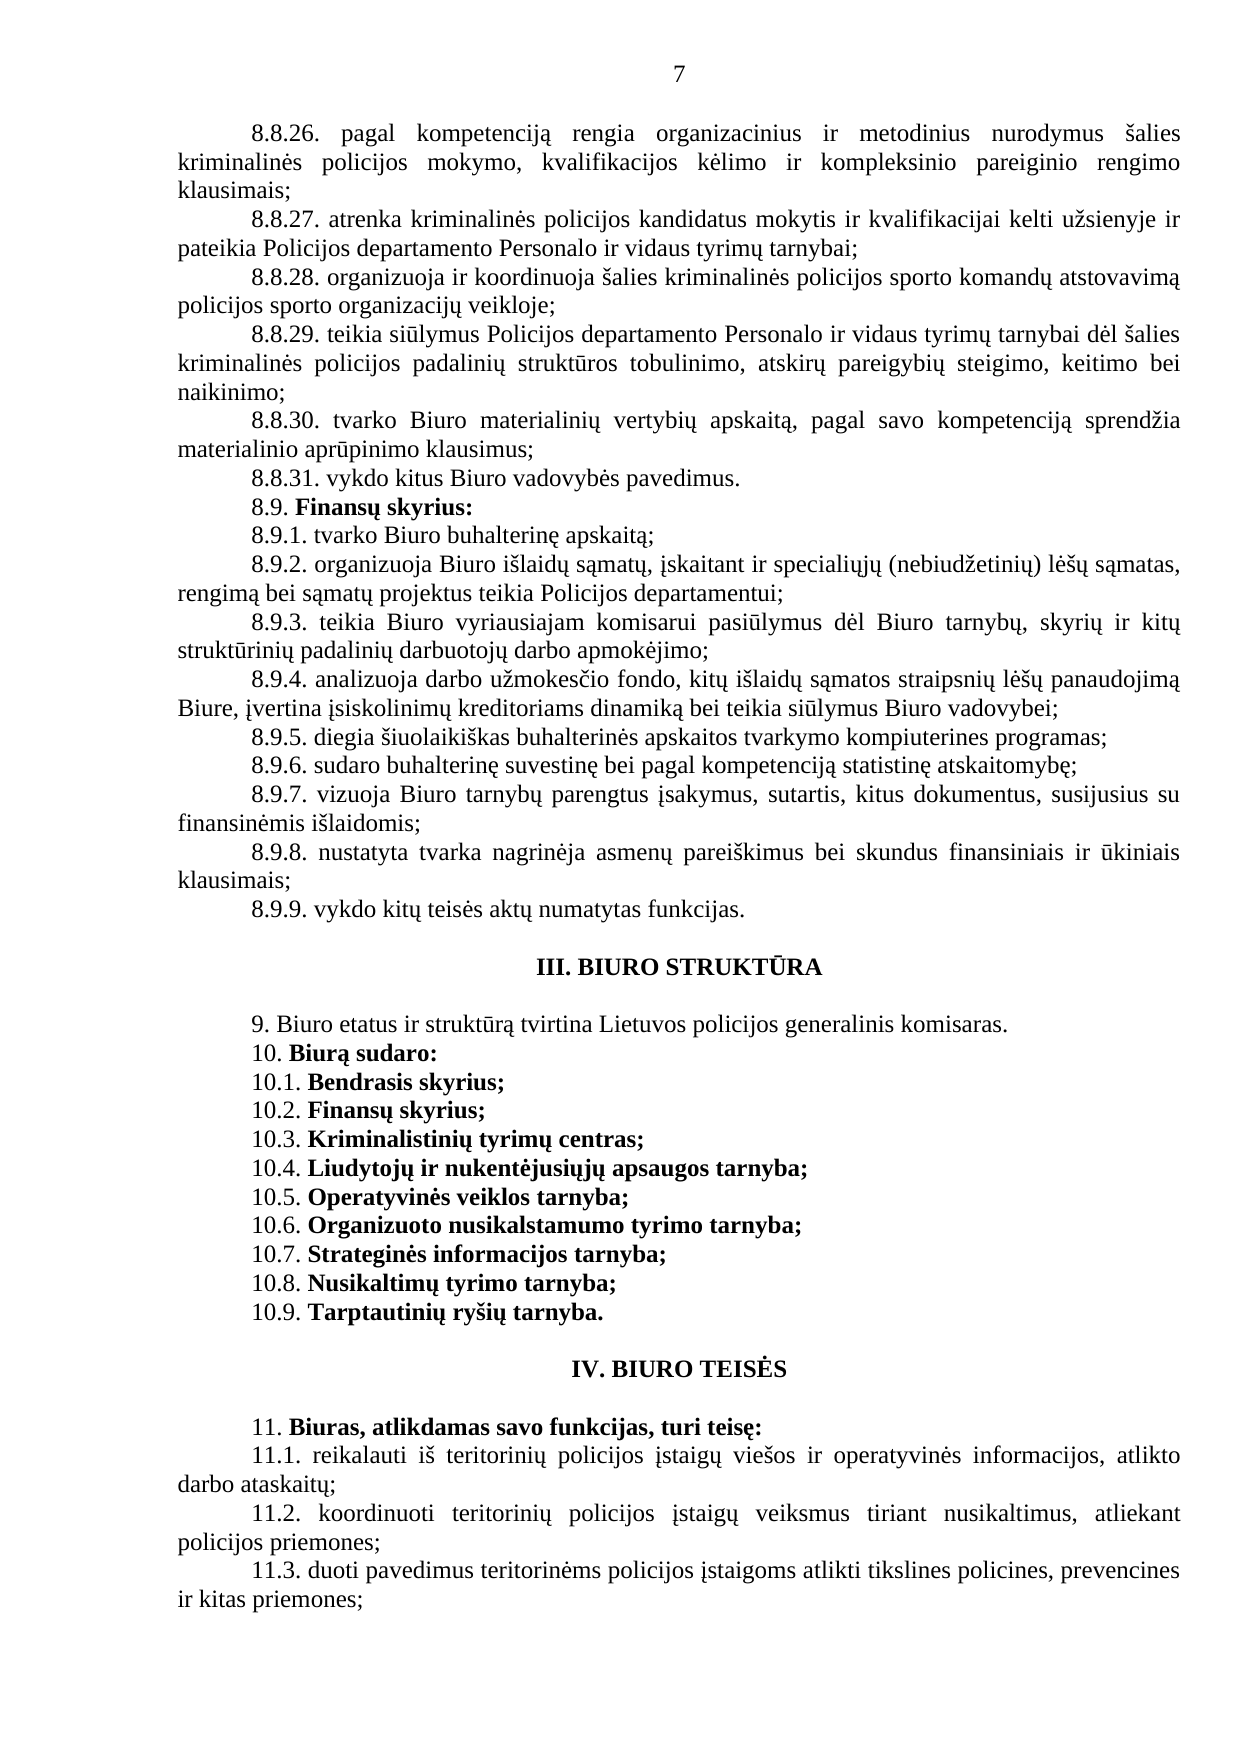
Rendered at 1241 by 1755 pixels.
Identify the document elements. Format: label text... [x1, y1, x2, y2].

text III. BIURO STRUKTŪRA [177, 952, 1181, 981]
text 9. Biuro etatus ir struktūrą tvirtina Lietuvos policijos generalinis komisaras. [177, 1009, 1181, 1038]
text 11.2. koordinuoti teritorinių policijos įstaigų veiksmus tiriant nusikaltimus, atliekant policijos priemones; [177, 1498, 1181, 1556]
text 8.8.30. tvarko Biuro materialinių vertybių apskaitą, pagal savo kompetenciją sprendžia materialinio aprūpinimo klausimus; [177, 406, 1181, 463]
text 10.5. Operatyvinės veiklos tarnyba; [177, 1182, 1181, 1211]
text 8.9.7. vizuoja Biuro tarnybų parengtus įsakymus, sutartis, kitus dokumentus, susijusius su finansinėmis išlaidomis; [177, 779, 1181, 837]
text 11. Biuras, atlikdamas savo funkcijas, turi teisę: [177, 1412, 1181, 1441]
text 11.3. duoti pavedimus teritorinėms policijos įstaigoms atlikti tikslines policines, prevencines ir kitas priemones; [177, 1556, 1181, 1613]
text 8.9. Finansų skyrius: [177, 492, 1181, 521]
text 10. Biurą sudaro: [177, 1038, 1181, 1067]
text IV. BIURO TEISĖS [177, 1354, 1181, 1383]
text 8.9.3. teikia Biuro vyriausiajam komisarui pasiūlymus dėl Biuro tarnybų, skyrių ir kitų struktūrinių padalinių darbuotojų darbo apmokėjimo; [177, 607, 1181, 664]
text 8.9.5. diegia šiuolaikiškas buhalterinės apskaitos tvarkymo kompiuterines programas; [177, 722, 1181, 751]
text 10.6. Organizuoto nusikalstamumo tyrimo tarnyba; [177, 1211, 1181, 1239]
text 10.7. Strateginės informacijos tarnyba; [177, 1239, 1181, 1268]
text 8.9.1. tvarko Biuro buhalterinę apskaitą; [177, 521, 1181, 549]
text 8.8.26. pagal kompetenciją rengia organizacinius ir metodinius nurodymus šalies kriminalinės policijos mokymo, kvalifikacijos kėlimo ir kompleksinio pareiginio rengimo klausimais; [177, 118, 1181, 204]
text 10.2. Finansų skyrius; [177, 1096, 1181, 1124]
text 8.8.27. atrenka kriminalinės policijos kandidatus mokytis ir kvalifikacijai kelti užsienyje ir pateikia Policijos departamento Personalo ir vidaus tyrimų tarnybai; [177, 204, 1181, 262]
text 8.8.28. organizuoja ir koordinuoja šalies kriminalinės policijos sporto komandų atstovavimą policijos sporto organizacijų veikloje; [177, 262, 1181, 319]
text 11.1. reikalauti iš teritorinių policijos įstaigų viešos ir operatyvinės informacijos, atlikto darbo ataskaitų; [177, 1441, 1181, 1498]
text 8.9.8. nustatyta tvarka nagrinėja asmenų pareiškimus bei skundus finansiniais ir ūkiniais klausimais; [177, 837, 1181, 894]
text 8.9.9. vykdo kitų teisės aktų numatytas funkcijas. [177, 894, 1181, 923]
text 8.9.4. analizuoja darbo užmokesčio fondo, kitų išlaidų sąmatos straipsnių lėšų panaudojimą Biure, įvertina įsiskolinimų kreditoriams dinamiką bei teikia siūlymus Biuro vadovybei; [177, 664, 1181, 722]
text 8.8.31. vykdo kitus Biuro vadovybės pavedimus. [177, 463, 1181, 492]
text 8.8.29. teikia siūlymus Policijos departamento Personalo ir vidaus tyrimų tarnybai dėl šalies kriminalinės policijos padalinių struktūros tobulinimo, atskirų pareigybių steigimo, keitimo bei naikinimo; [177, 319, 1181, 406]
text 10.4. Liudytojų ir nukentėjusiųjų apsaugos tarnyba; [177, 1153, 1181, 1182]
text 8.9.6. sudaro buhalterinę suvestinę bei pagal kompetenciją statistinę atskaitomybę; [177, 751, 1181, 779]
text 10.1. Bendrasis skyrius; [177, 1067, 1181, 1096]
text 10.3. Kriminalistinių tyrimų centras; [177, 1124, 1181, 1153]
text 8.9.2. organizuoja Biuro išlaidų sąmatų, įskaitant ir specialiųjų (nebiudžetinių) lėšų sąmatas, rengimą bei sąmatų projektus teikia Policijos departamentui; [177, 549, 1181, 607]
text 10.8. Nusikaltimų tyrimo tarnyba; [177, 1268, 1181, 1297]
text 10.9. Tarptautinių ryšių tarnyba. [177, 1297, 1181, 1326]
